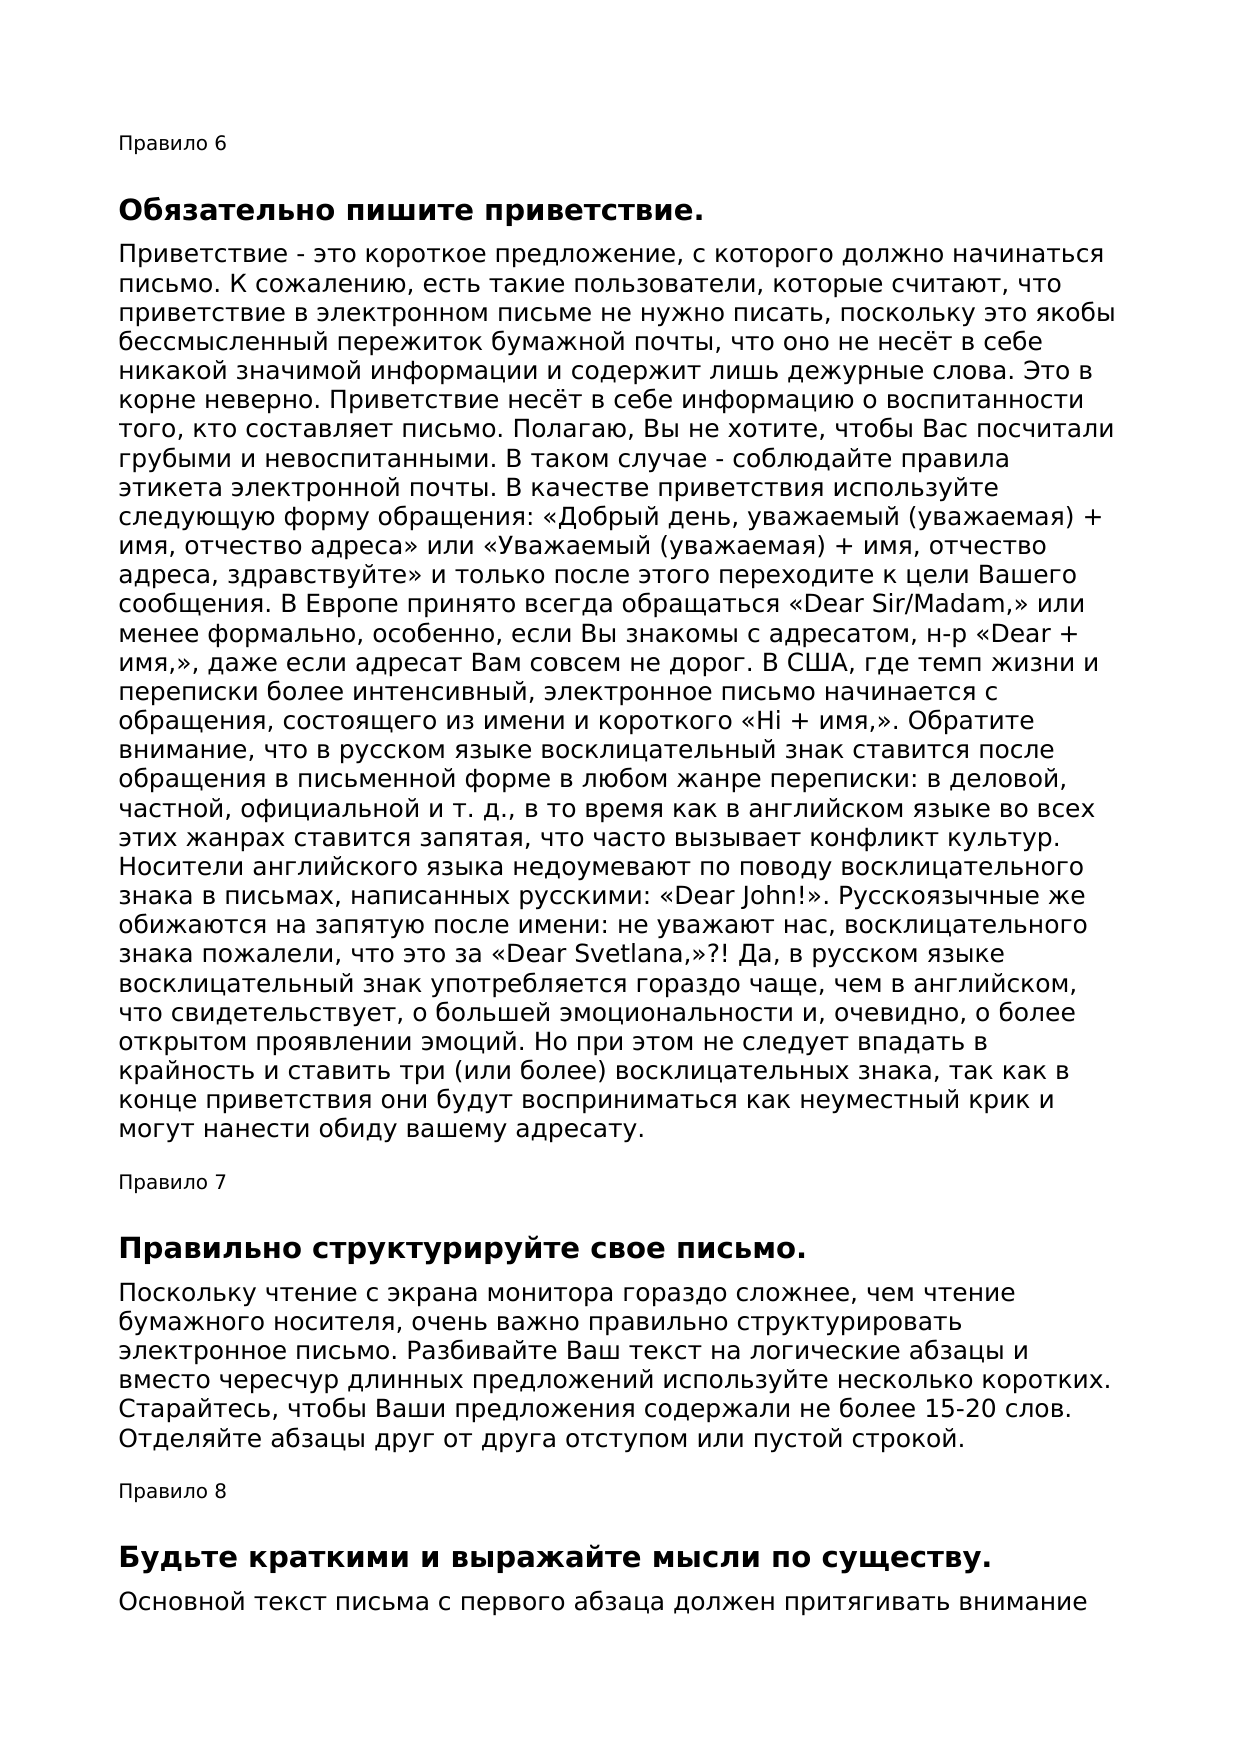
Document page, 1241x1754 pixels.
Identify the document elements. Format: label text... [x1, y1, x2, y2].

subtitle Будьте краткими и выражайте мысли по существу. [118, 1541, 1122, 1574]
subtitle Обязательно пишите приветствие. [118, 193, 1122, 227]
text Основной текст письма с первого абзаца должен притягивать внимание [118, 1587, 1122, 1616]
text Правило 6 [118, 118, 1122, 156]
text Поскольку чтение c экрана монитора гораздо сложнее, чем чтение бумажного носителя, очень важно правильно структурировать электронное письмо. Разбивайте Ваш текст на логические абзацы и вместо чересчур длинных предложений используйте несколько коротких. Старайтесь, чтобы Ваши предложения содержали не более 15-20 слов. Отделяйте абзацы друг от друга отступом или пустой строкой. [118, 1278, 1122, 1453]
subtitle Правильно структурируйте свое письмо. [118, 1231, 1122, 1265]
text Правило 8 [118, 1465, 1122, 1503]
text Правило 7 [118, 1156, 1122, 1194]
text Приветствие - это короткое предложение, с которого должно начинаться письмо. К сожалению, есть такие пользователи, которые считают, что приветствие в электронном письме не нужно писать, поскольку это якобы бессмысленный пережиток бумажной почты, что оно не несёт в себе никакой значимой информации и содержит лишь дежурные слова. Это в корне неверно. Приветствие несёт в себе информацию о воспитанности того, кто составляет письмо. Полагаю, Вы не хотите, чтобы Вас посчитали грубыми и невоспитанными. В таком случае - соблюдайте правила этикета электронной почты. В качестве приветствия используйте следующую форму обращения: «Добрый день, уважаемый (уважаемая) + имя, отчество адреса» или «Уважаемый (уважаемая) + имя, отчество адреса, здравствуйте» и только после этого переходите к цели Вашего сообщения. В Европе принято всегда обращаться «Dear Sir/Madam,» или менее формально, особенно, если Вы знакомы с адресатом, н-р «Dear + имя,», даже если адресат Вам совсем не дорог. В США, где темп жизни и переписки более интенсивный, электронное письмо начинается с обращения, состоящего из имени и короткого «Hi + имя,». Обратите внимание, что в русском языке восклицательный знак ставится после обращения в письменной форме в любом жанре переписки: в деловой, частной, официальной и т. д., в то время как в английском языке во всех этих жанрах ставится запятая, что часто вызывает конфликт культур. Носители английского языка недоумевают по поводу восклицательного знака в письмах, написанных русскими: «Dear John!». Русскоязычные же обижаются на запятую после имени: не уважают нас, восклицательного знака пожалели, что это за «Dear Svetlana,»?! Да, в русском языке восклицательный знак употребляется гораздо чаще, чем в английском, что свидетельствует, о большей эмоциональности и, очевидно, о более открытом проявлении эмоций. Но при этом не следует впадать в крайность и ставить три (или более) восклицательных знака, так как в конце приветствия они будут восприниматься как неуместный крик и могут нанести обиду вашему адресату. [118, 240, 1122, 1144]
